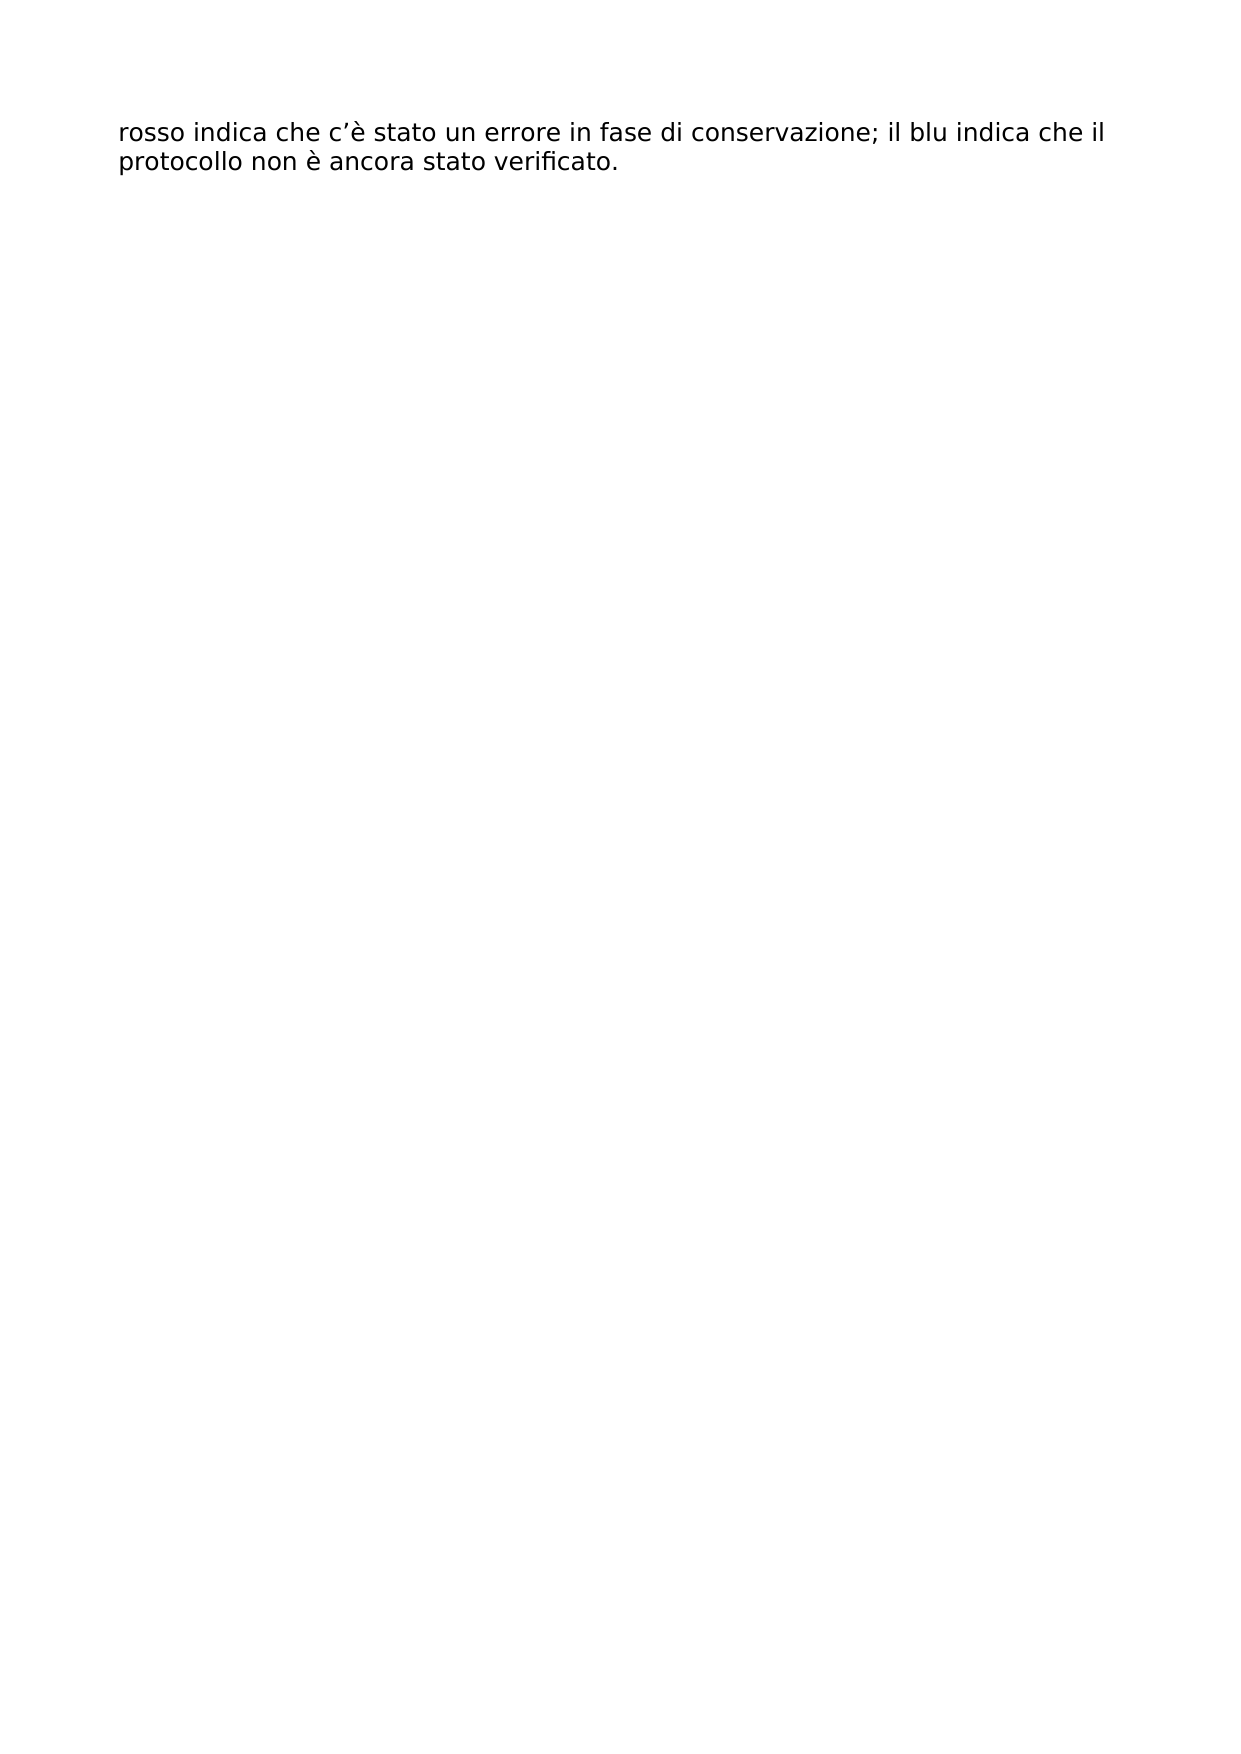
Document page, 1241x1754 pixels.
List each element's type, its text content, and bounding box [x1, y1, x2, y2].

text rosso indica che c’è stato un errore in fase di conservazione; il blu indica che il protocollo non è ancora stato verificato. [118, 118, 1122, 176]
